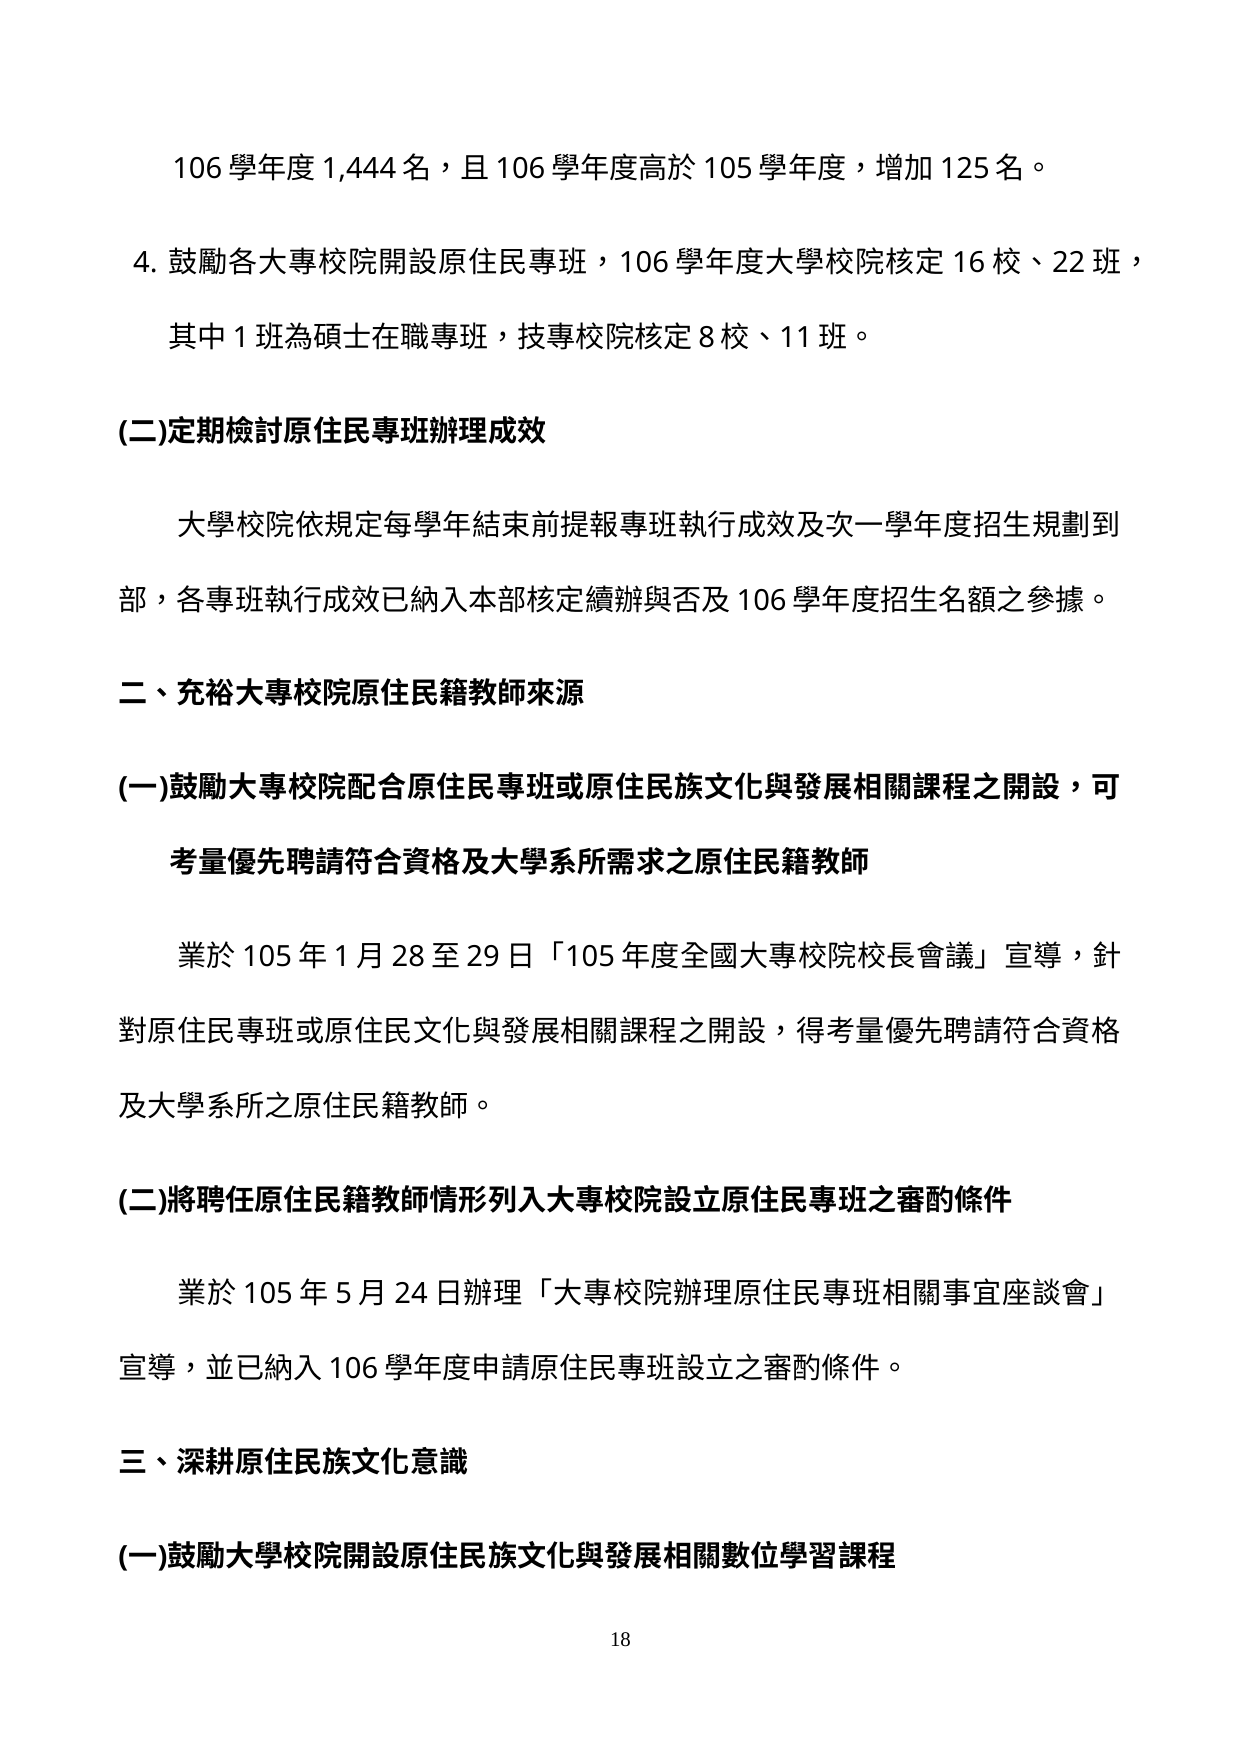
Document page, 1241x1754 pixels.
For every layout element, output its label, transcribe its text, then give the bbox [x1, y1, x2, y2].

list 鼓勵各大專校院開設原住民專班，106學年度大學校院核定16校、22班，其中1班為碩士在職專班，技專校院核定8校、11班。 [133, 216, 1122, 366]
text (一)鼓勵大學校院開設原住民族文化與發展相關數位學習課程 [118, 1510, 1122, 1585]
text (二)定期檢討原住民專班辦理成效 [118, 385, 1122, 460]
text 二、充裕大專校院原住民籍教師來源 [118, 647, 1122, 722]
text 三、深耕原住民族文化意識 [118, 1416, 1122, 1491]
text 業於105年1月28至29日「105年度全國大專校院校長會議」宣導，針對原住民專班或原住民文化與發展相關課程之開設，得考量優先聘請符合資格及大學系所之原住民籍教師。 [118, 910, 1122, 1135]
list 因應原民會建議類別，一般大學原住民外加名額於繁星推薦、個人申請及單獨招生（不含原住民專班）等管道，105學年度核定外加名額1,319名、106學年度1,444名，且106學年度高於105學年度，增加125名。 [137, 122, 1122, 197]
text (二)將聘任原住民籍教師情形列入大專校院設立原住民專班之審酌條件 [118, 1153, 1122, 1228]
text 大學校院依規定每學年結束前提報專班執行成效及次一學年度招生規劃到部，各專班執行成效已納入本部核定續辦與否及106學年度招生名額之參據。 [118, 478, 1122, 628]
text (一)鼓勵大專校院配合原住民專班或原住民族文化與發展相關課程之開設，可考量優先聘請符合資格及大學系所需求之原住民籍教師 [118, 741, 1122, 891]
text 業於105年5月24日辦理「大專校院辦理原住民專班相關事宜座談會」宣導，並已納入106學年度申請原住民專班設立之審酌條件。 [118, 1247, 1122, 1397]
